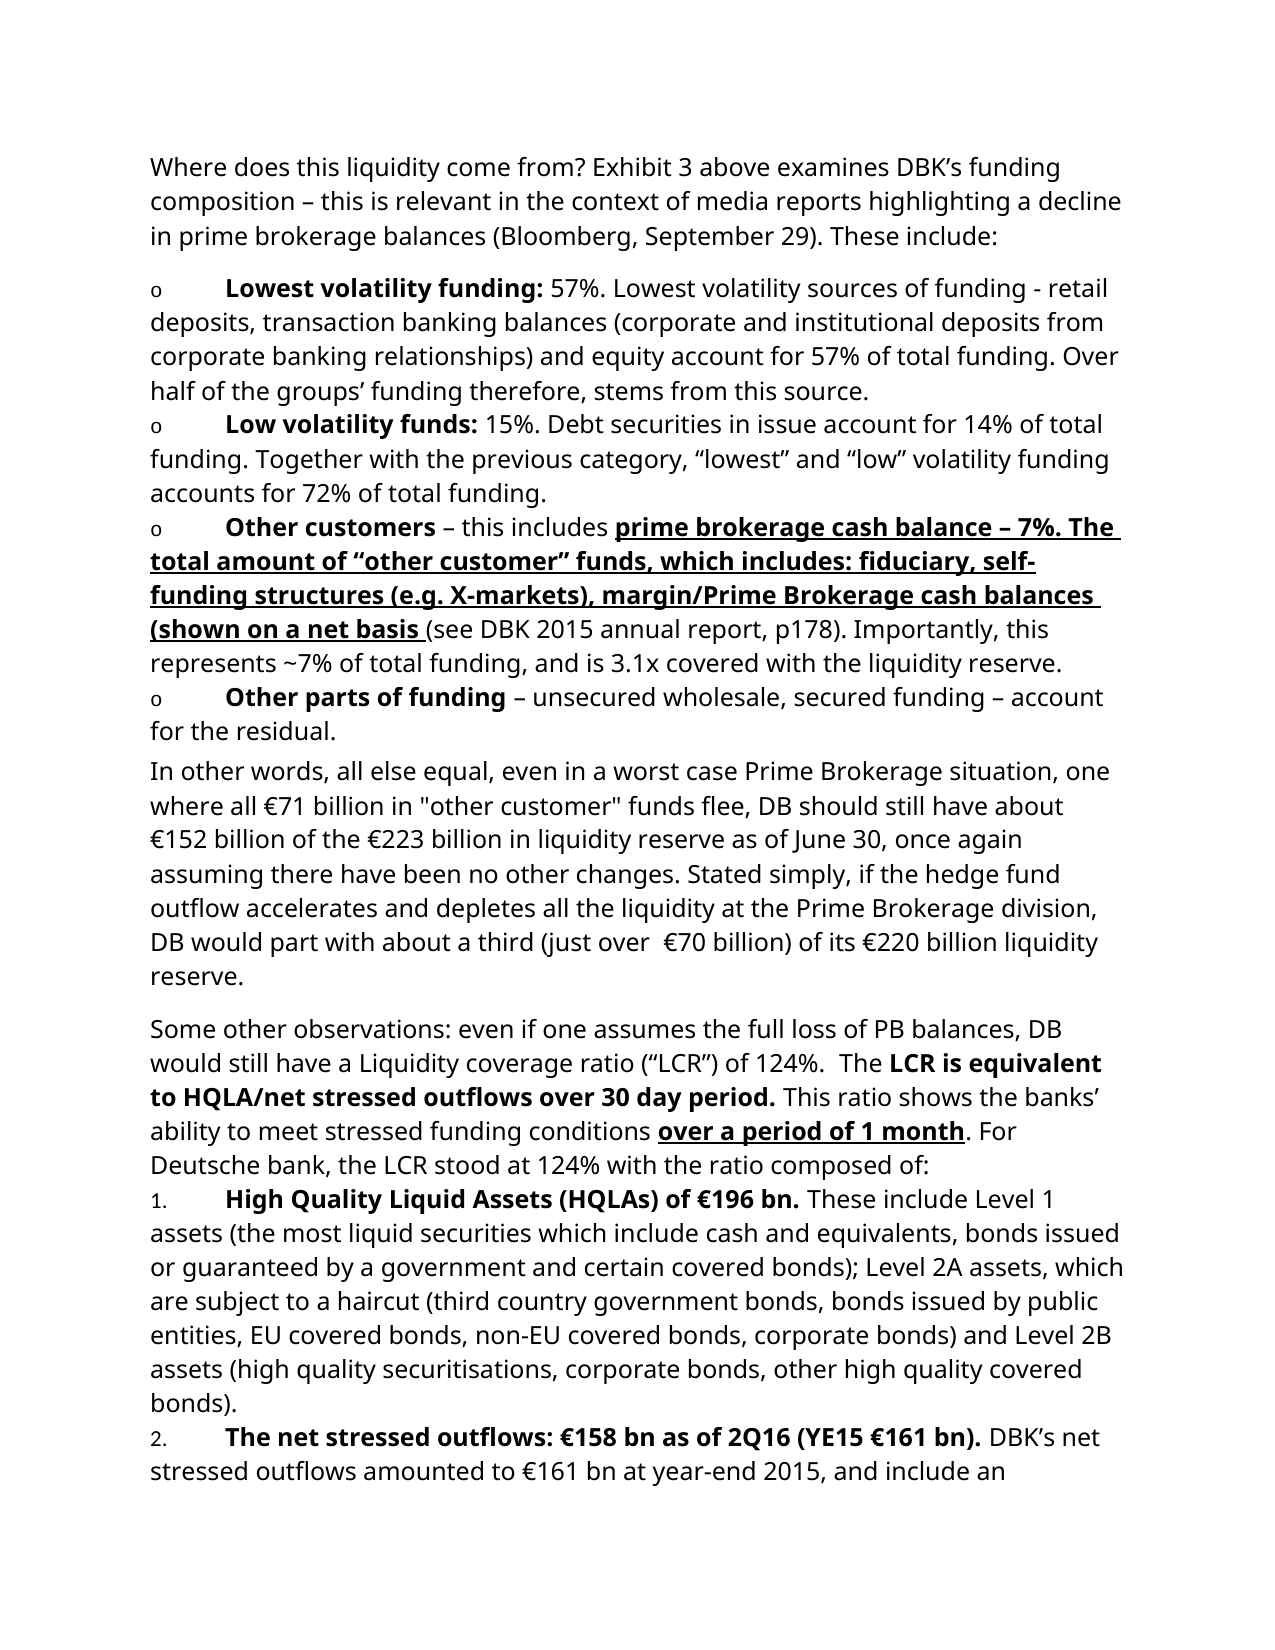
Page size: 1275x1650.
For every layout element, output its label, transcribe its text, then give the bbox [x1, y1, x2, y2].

list Lowest volatility funding: 57%. Lowest volatility sources of funding - retail deposits, transaction banking balances (corporate and institutional deposits from corporate banking relationships) and equity account for 57% of total funding. Over half of the groups’ funding therefore, stems from this source. [150, 271, 1125, 407]
text In other words, all else equal, even in a worst case Prime Brokerage situation, one where all €71 billion in "other customer" funds flee, DB should still have about €152 billion of the €223 billion in liquidity reserve as of June 30, once again assuming there have been no other changes. Stated simply, if the hedge fund outflow accelerates and depletes all the liquidity at the Prime Brokerage division, DB would part with about a third (just over €70 billion) of its €220 billion liquidity reserve. [150, 754, 1125, 992]
list The net stressed outflows: €158 bn as of 2Q16 (YE15 €161 bn). DBK’s net stressed outflows amounted to €161 bn at year-end 2015, and include an [150, 1420, 1125, 1488]
text Some other observations: even if one assumes the full loss of PB balances, DB would still have a Liquidity coverage ratio (“LCR”) of 124%. The LCR is equivalent to HQLA/net stressed outflows over 30 day period. This ratio shows the banks’ ability to meet stressed funding conditions over a period of 1 month. For Deutsche bank, the LCR stood at 124% with the ratio composed of: [150, 1011, 1125, 1182]
list High Quality Liquid Assets (HQLAs) of €196 bn. These include Level 1 assets (the most liquid securities which include cash and equivalents, bonds issued or guaranteed by a government and certain covered bonds); Level 2A assets, which are subject to a haircut (third country government bonds, bonds issued by public entities, EU covered bonds, non-EU covered bonds, corporate bonds) and Level 2B assets (high quality securitisations, corporate bonds, other high quality covered bonds). [150, 1182, 1125, 1420]
list Low volatility funds: 15%. Debt securities in issue account for 14% of total funding. Together with the previous category, “lowest” and “low” volatility funding accounts for 72% of total funding. [150, 407, 1125, 509]
list Other customers – this includes prime brokerage cash balance – 7%. The total amount of “other customer” funds, which includes: fiduciary, self-funding structures (e.g. X-markets), margin/Prime Brokerage cash balances (shown on a net basis (see DBK 2015 annual report, p178). Importantly, this represents ~7% of total funding, and is 3.1x covered with the liquidity reserve. [150, 509, 1125, 680]
list Other parts of funding – unsecured wholesale, secured funding – account for the residual. [150, 680, 1125, 748]
text Where does this liquidity come from? Exhibit 3 above examines DBK’s funding composition – this is relevant in the context of media reports highlighting a decline in prime brokerage balances (Bloomberg, September 29). These include: [150, 150, 1125, 252]
